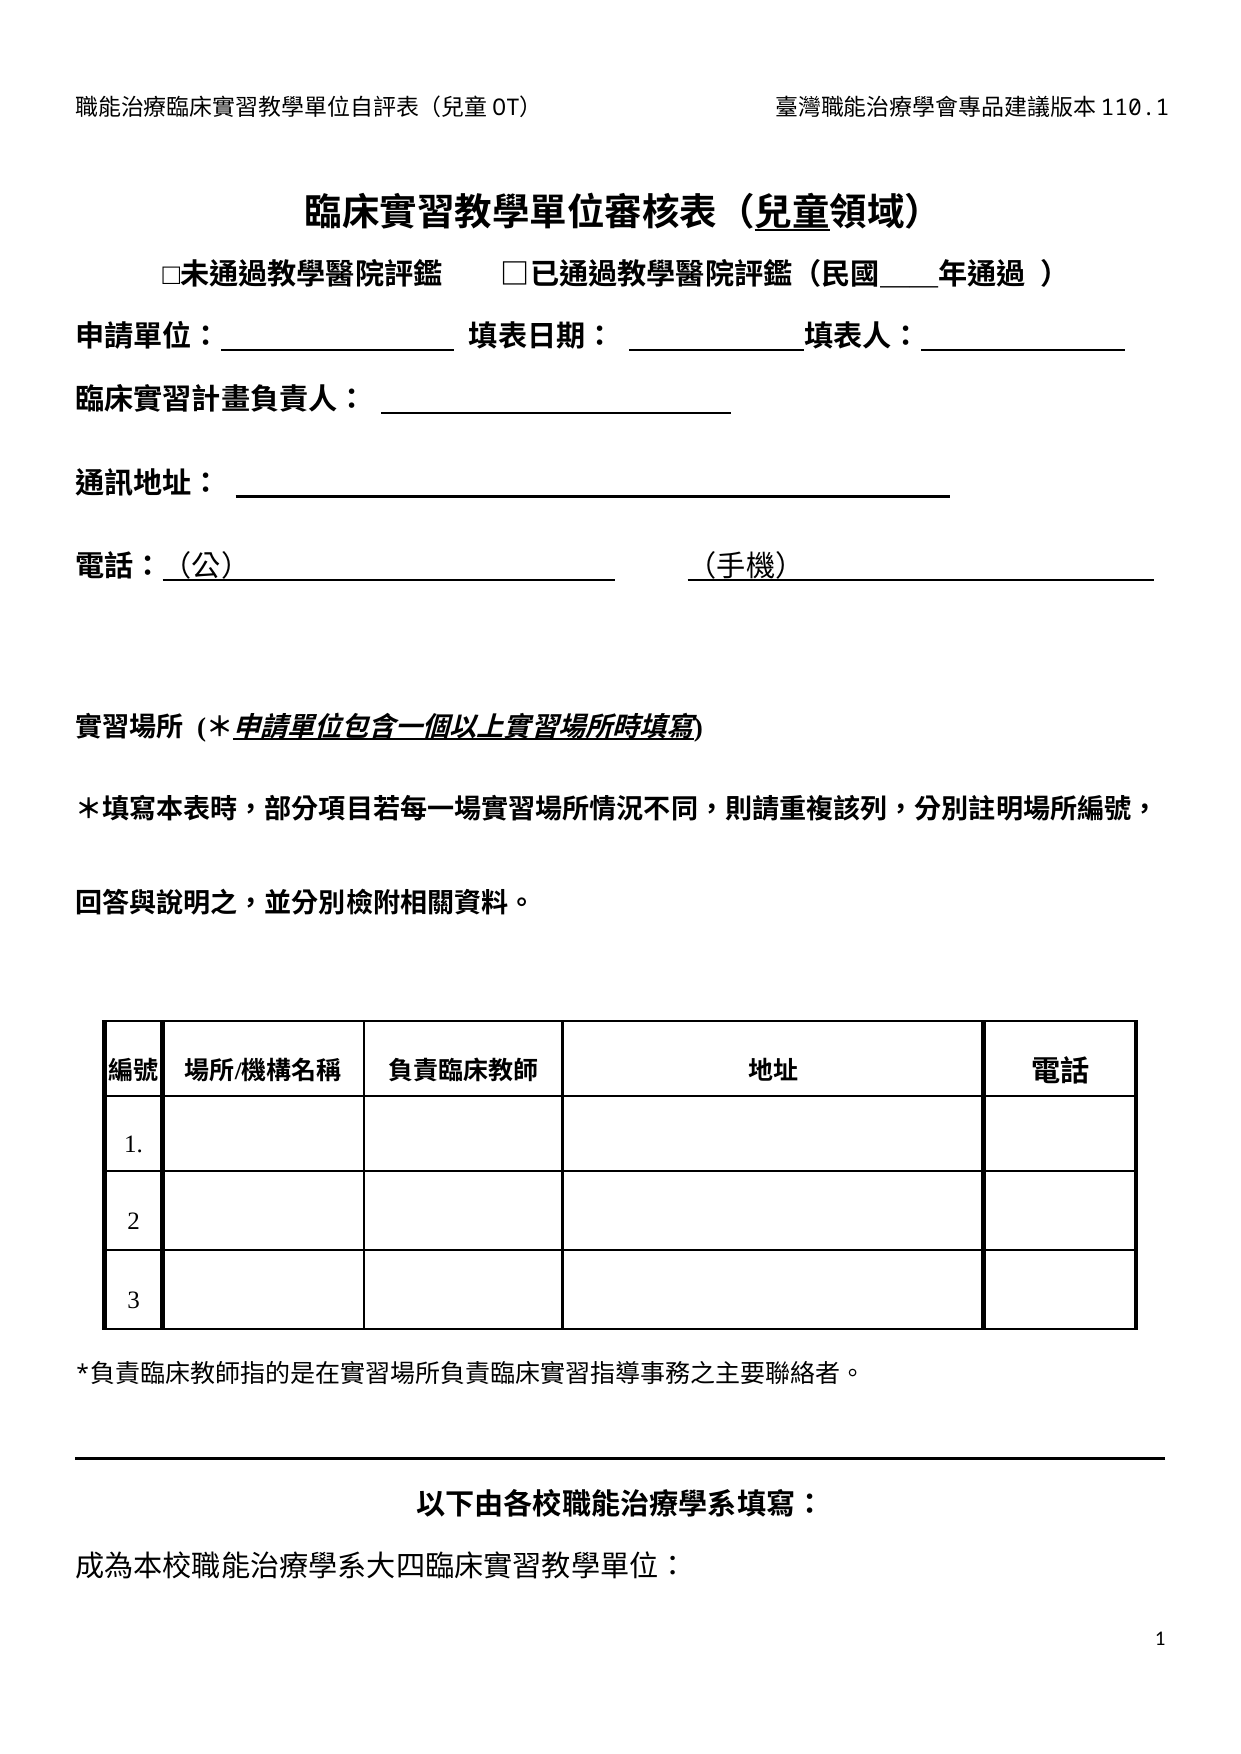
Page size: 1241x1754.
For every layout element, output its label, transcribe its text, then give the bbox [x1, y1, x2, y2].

table_header 電話 [986, 1022, 1134, 1095]
subtitle □未通過教學醫院評鑑 □已通過教學醫院評鑑（民國＿＿年通過 ） [75, 230, 1171, 292]
subtitle 臨床實習教學單位審核表（兒童領域） [75, 167, 1171, 230]
table_cell [165, 1251, 363, 1328]
table_cell [564, 1097, 981, 1170]
text 臨床實習計畫負責人： [75, 355, 1165, 417]
text 成為本校職能治療學系大四臨床實習教學單位： [75, 1522, 1165, 1585]
table_header 場所/機構名稱 [165, 1022, 363, 1095]
text 電話：（公） （手機） [75, 522, 1165, 585]
table_cell [564, 1251, 981, 1328]
table_cell [986, 1172, 1134, 1249]
table_cell [165, 1097, 363, 1170]
text 實習場所 (＊申請單位包含一個以上實習場所時填寫) [75, 683, 1165, 745]
table_header 地址 [564, 1022, 981, 1095]
table_cell [365, 1097, 561, 1170]
text 通訊地址： [75, 439, 1165, 501]
table_cell 2 [107, 1172, 160, 1249]
table_cell [564, 1172, 981, 1249]
text ＊填寫本表時，部分項目若每一場實習場所情況不同，則請重複該列，分別註明場所編號，回答與說明之，並分別檢附相關資料。 [75, 765, 1165, 921]
table_header 負責臨床教師 [365, 1022, 561, 1095]
table_cell [165, 1172, 363, 1249]
table_cell [986, 1251, 1134, 1328]
table_header 編號 [107, 1022, 160, 1095]
table_cell [365, 1251, 561, 1328]
text *負責臨床教師指的是在實習場所負責臨床實習指導事務之主要聯絡者。 [75, 1330, 1165, 1392]
table_cell [986, 1097, 1134, 1170]
text 申請單位： 填表日期： 填表人： [75, 292, 1208, 355]
table_cell [365, 1172, 561, 1249]
text 以下由各校職能治療學系填寫： [75, 1460, 1165, 1522]
table_cell 1. [107, 1097, 160, 1170]
table_cell 3 [107, 1251, 160, 1328]
